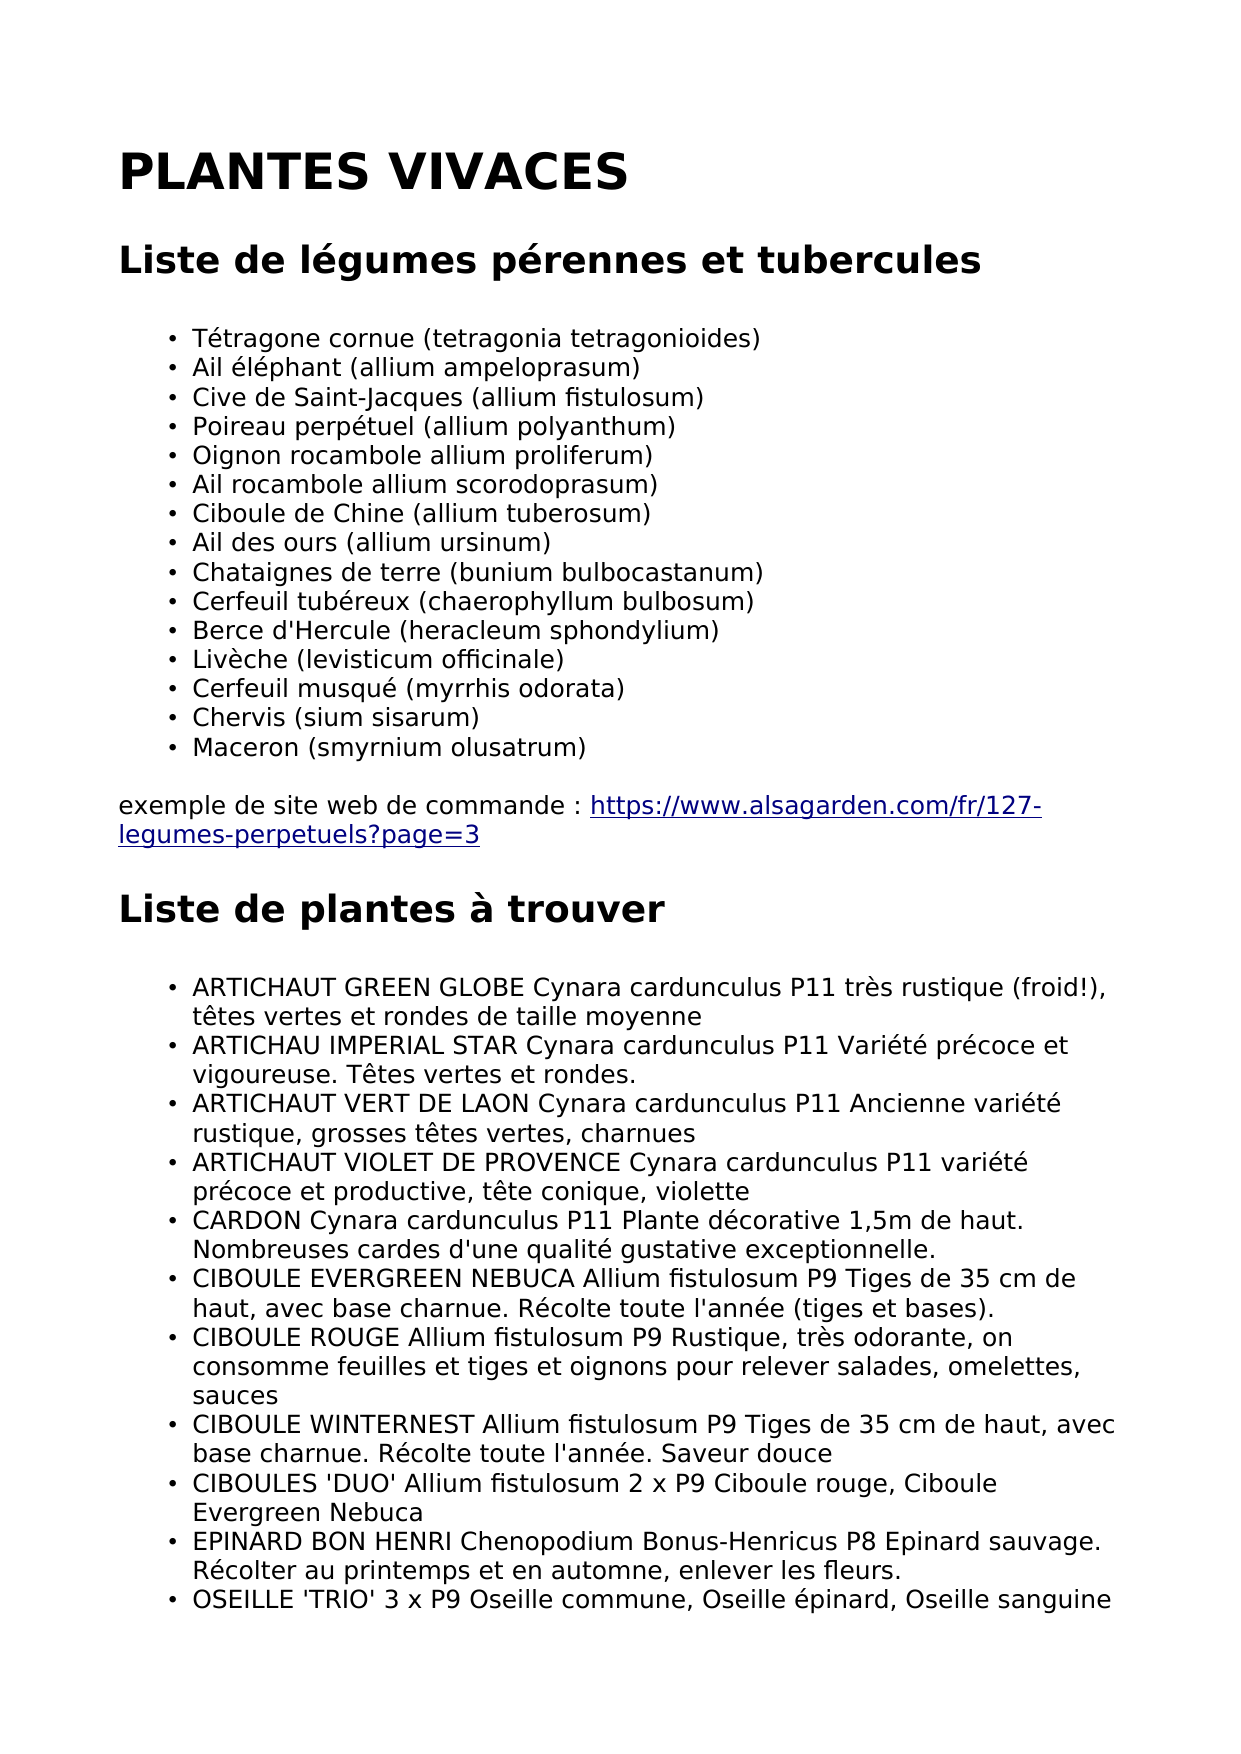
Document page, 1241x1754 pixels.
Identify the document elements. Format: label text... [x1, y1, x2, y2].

list OSEILLE 'TRIO' 3 x P9 Oseille commune, Oseille épinard, Oseille sanguine [177, 1585, 1122, 1614]
list Berce d'Hercule (heracleum sphondylium) [177, 616, 1122, 645]
list ARTICHAUT VERT DE LAON Cynara cardunculus P11 Ancienne variété rustique, grosses têtes vertes, charnues [177, 1089, 1122, 1148]
subtitle Liste de légumes pérennes et tubercules [118, 239, 1122, 282]
list CIBOULE ROUGE Allium fistulosum P9 Rustique, très odorante, on consomme feuilles et tiges et oignons pour relever salades, omelettes, sauces [177, 1323, 1122, 1410]
list CARDON Cynara cardunculus P11 Plante décorative 1,5m de haut. Nombreuses cardes d'une qualité gustative exceptionnelle. [177, 1206, 1122, 1264]
list Cerfeuil tubéreux (chaerophyllum bulbosum) [177, 587, 1122, 616]
subtitle Liste de plantes à trouver [118, 887, 1122, 931]
list CIBOULES 'DUO' Allium fistulosum 2 x P9 Ciboule rouge, Ciboule Evergreen Nebuca [177, 1469, 1122, 1527]
list Ail éléphant (allium ampeloprasum) [177, 354, 1122, 383]
list Chataignes de terre (bunium bulbocastanum) [177, 558, 1122, 587]
list ARTICHAUT VIOLET DE PROVENCE Cynara cardunculus P11 variété précoce et productive, tête conique, violette [177, 1148, 1122, 1206]
list Chervis (sium sisarum) [177, 704, 1122, 733]
list Oignon rocambole allium proliferum) [177, 441, 1122, 470]
list CIBOULE WINTERNEST Allium fistulosum P9 Tiges de 35 cm de haut, avec base charnue. Récolte toute l'année. Saveur douce [177, 1410, 1122, 1469]
list CIBOULE EVERGREEN NEBUCA Allium fistulosum P9 Tiges de 35 cm de haut, avec base charnue. Récolte toute l'année (tiges et bases). [177, 1264, 1122, 1323]
text exemple de site web de commande : https://www.alsagarden.com/fr/127-legumes-perpetuels?page=3 [118, 791, 1122, 850]
list Poireau perpétuel (allium polyanthum) [177, 412, 1122, 441]
list Cerfeuil musqué (myrrhis odorata) [177, 674, 1122, 704]
list Livèche (levisticum officinale) [177, 645, 1122, 674]
list Ciboule de Chine (allium tuberosum) [177, 499, 1122, 529]
list Ail rocambole allium scorodoprasum) [177, 470, 1122, 499]
list Maceron (smyrnium olusatrum) [177, 733, 1122, 762]
list EPINARD BON HENRI Chenopodium Bonus-Henricus P8 Epinard sauvage. Récolter au printemps et en automne, enlever les fleurs. [177, 1527, 1122, 1585]
list Cive de Saint-Jacques (allium fistulosum) [177, 383, 1122, 412]
list Tétragone cornue (tetragonia tetragonioides) [177, 324, 1122, 354]
list Ail des ours (allium ursinum) [177, 529, 1122, 558]
list ARTICHAUT GREEN GLOBE Cynara cardunculus P11 très rustique (froid!), têtes vertes et rondes de taille moyenne [177, 973, 1122, 1031]
subtitle PLANTES VIVACES [118, 143, 1122, 201]
list ARTICHAU IMPERIAL STAR Cynara cardunculus P11 Variété précoce et vigoureuse. Têtes vertes et rondes. [177, 1031, 1122, 1089]
